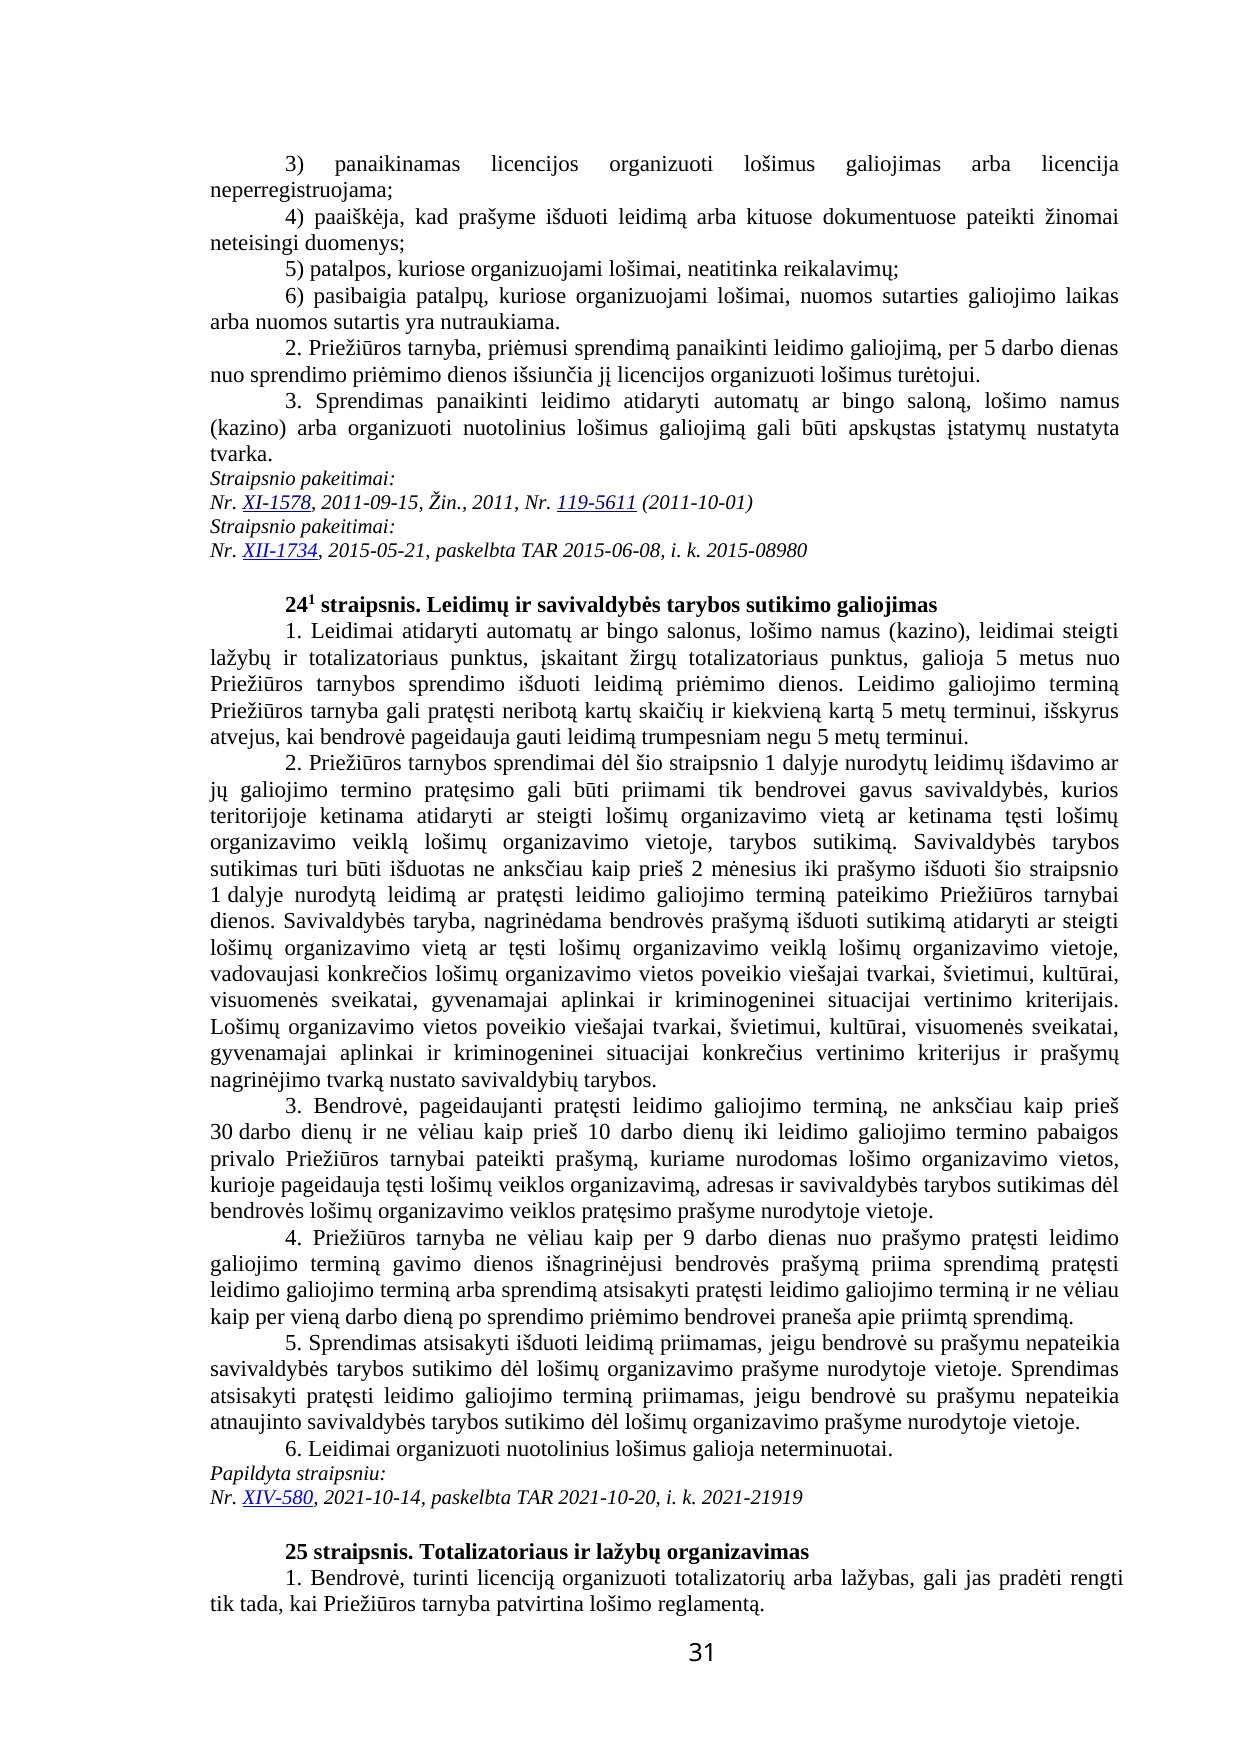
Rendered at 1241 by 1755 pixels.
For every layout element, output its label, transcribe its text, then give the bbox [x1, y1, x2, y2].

text 5) patalpos, kuriose organizuojami lošimai, neatitinka reikalavimų; [210, 255, 1120, 282]
text 6) pasibaigia patalpų, kuriose organizuojami lošimai, nuomos sutarties galiojimo laikas arba nuomos sutartis yra nutraukiama. [210, 282, 1120, 334]
text Straipsnio pakeitimai: [210, 514, 1120, 538]
text 241 straipsnis. Leidimų ir savivaldybės tarybos sutikimo galiojimas [210, 591, 1120, 618]
text 3) panaikinamas licencijos organizuoti lošimus galiojimas arba licencija neperregistruojama; [210, 150, 1120, 203]
text 4. Priežiūros tarnyba ne vėliau kaip per 9 darbo dienas nuo prašymo pratęsti leidimo galiojimo terminą gavimo dienos išnagrinėjusi bendrovės prašymą priima sprendimą pratęsti leidimo galiojimo terminą arba sprendimą atsisakyti pratęsti leidimo galiojimo terminą ir ne vėliau kaip per vieną darbo dieną po sprendimo priėmimo bendrovei praneša apie priimtą sprendimą. [210, 1224, 1120, 1329]
text Papildyta straipsniu: [210, 1461, 1120, 1485]
text 2. Priežiūros tarnyba, priėmusi sprendimą panaikinti leidimo galiojimą, per 5 darbo dienas nuo sprendimo priėmimo dienos išsiunčia jį licencijos organizuoti lošimus turėtojui. [210, 334, 1120, 387]
text Straipsnio pakeitimai: [210, 466, 1120, 490]
text 5. Sprendimas atsisakyti išduoti leidimą priimamas, jeigu bendrovė su prašymu nepateikia savivaldybės tarybos sutikimo dėl lošimų organizavimo prašyme nurodytoje vietoje. Sprendimas atsisakyti pratęsti leidimo galiojimo terminą priimamas, jeigu bendrovė su prašymu nepateikia atnaujinto savivaldybės tarybos sutikimo dėl lošimų organizavimo prašyme nurodytoje vietoje. [210, 1329, 1120, 1434]
text 1. Leidimai atidaryti automatų ar bingo salonus, lošimo namus (kazino), leidimai steigti lažybų ir totalizatoriaus punktus, įskaitant žirgų totalizatoriaus punktus, galioja 5 metus nuo Priežiūros tarnybos sprendimo išduoti leidimą priėmimo dienos. Leidimo galiojimo terminą Priežiūros tarnyba gali pratęsti neribotą kartų skaičių ir kiekvieną kartą 5 metų terminui, išskyrus atvejus, kai bendrovė pageidauja gauti leidimą trumpesniam negu 5 metų terminui. [210, 618, 1120, 749]
text 2. Priežiūros tarnybos sprendimai dėl šio straipsnio 1 dalyje nurodytų leidimų išdavimo ar jų galiojimo termino pratęsimo gali būti priimami tik bendrovei gavus savivaldybės, kurios teritorijoje ketinama atidaryti ar steigti lošimų organizavimo vietą ar ketinama tęsti lošimų organizavimo veiklą lošimų organizavimo vietoje, tarybos sutikimą. Savivaldybės tarybos sutikimas turi būti išduotas ne anksčiau kaip prieš 2 mėnesius iki prašymo išduoti šio straipsnio 1 dalyje nurodytą leidimą ar pratęsti leidimo galiojimo terminą pateikimo Priežiūros tarnybai dienos. Savivaldybės taryba, nagrinėdama bendrovės prašymą išduoti sutikimą atidaryti ar steigti lošimų organizavimo vietą ar tęsti lošimų organizavimo veiklą lošimų organizavimo vietoje, vadovaujasi konkrečios lošimų organizavimo vietos poveikio viešajai tvarkai, švietimui, kultūrai, visuomenės sveikatai, gyvenamajai aplinkai ir kriminogeninei situacijai vertinimo kriterijais. Lošimų organizavimo vietos poveikio viešajai tvarkai, švietimui, kultūrai, visuomenės sveikatai, gyvenamajai aplinkai ir kriminogeninei situacijai konkrečius vertinimo kriterijus ir prašymų nagrinėjimo tvarką nustato savivaldybių tarybos. [210, 749, 1120, 1092]
text 6. Leidimai organizuoti nuotolinius lošimus galioja neterminuotai. [210, 1434, 1120, 1461]
text 3. Sprendimas panaikinti leidimo atidaryti automatų ar bingo saloną, lošimo namus (kazino) arba organizuoti nuotolinius lošimus galiojimą gali būti apskųstas įstatymų nustatyta tvarka. [210, 387, 1120, 466]
text 4) paaiškėja, kad prašyme išduoti leidimą arba kituose dokumentuose pateikti žinomai neteisingi duomenys; [210, 203, 1120, 255]
text 3. Bendrovė, pageidaujanti pratęsti leidimo galiojimo terminą, ne anksčiau kaip prieš 30 darbo dienų ir ne vėliau kaip prieš 10 darbo dienų iki leidimo galiojimo termino pabaigos privalo Priežiūros tarnybai pateikti prašymą, kuriame nurodomas lošimo organizavimo vietos, kurioje pageidauja tęsti lošimų veiklos organizavimą, adresas ir savivaldybės tarybos sutikimas dėl bendrovės lošimų organizavimo veiklos pratęsimo prašyme nurodytoje vietoje. [210, 1092, 1120, 1224]
text Nr. XI-1578, 2011-09-15, Žin., 2011, Nr. 119-5611 (2011-10-01) [210, 490, 1120, 514]
text Nr. XIV-580, 2021-10-14, paskelbta TAR 2021-10-20, i. k. 2021-21919 [210, 1485, 1120, 1509]
text Nr. XII-1734, 2015-05-21, paskelbta TAR 2015-06-08, i. k. 2015-08980 [210, 538, 1120, 562]
text 1. Bendrovė, turinti licenciją organizuoti totalizatorių arba lažybas, gali jas pradėti rengti tik tada, kai Priežiūros tarnyba patvirtina lošimo reglamentą. [210, 1564, 1126, 1617]
text 25 straipsnis. Totalizatoriaus ir lažybų organizavimas [210, 1538, 1126, 1564]
